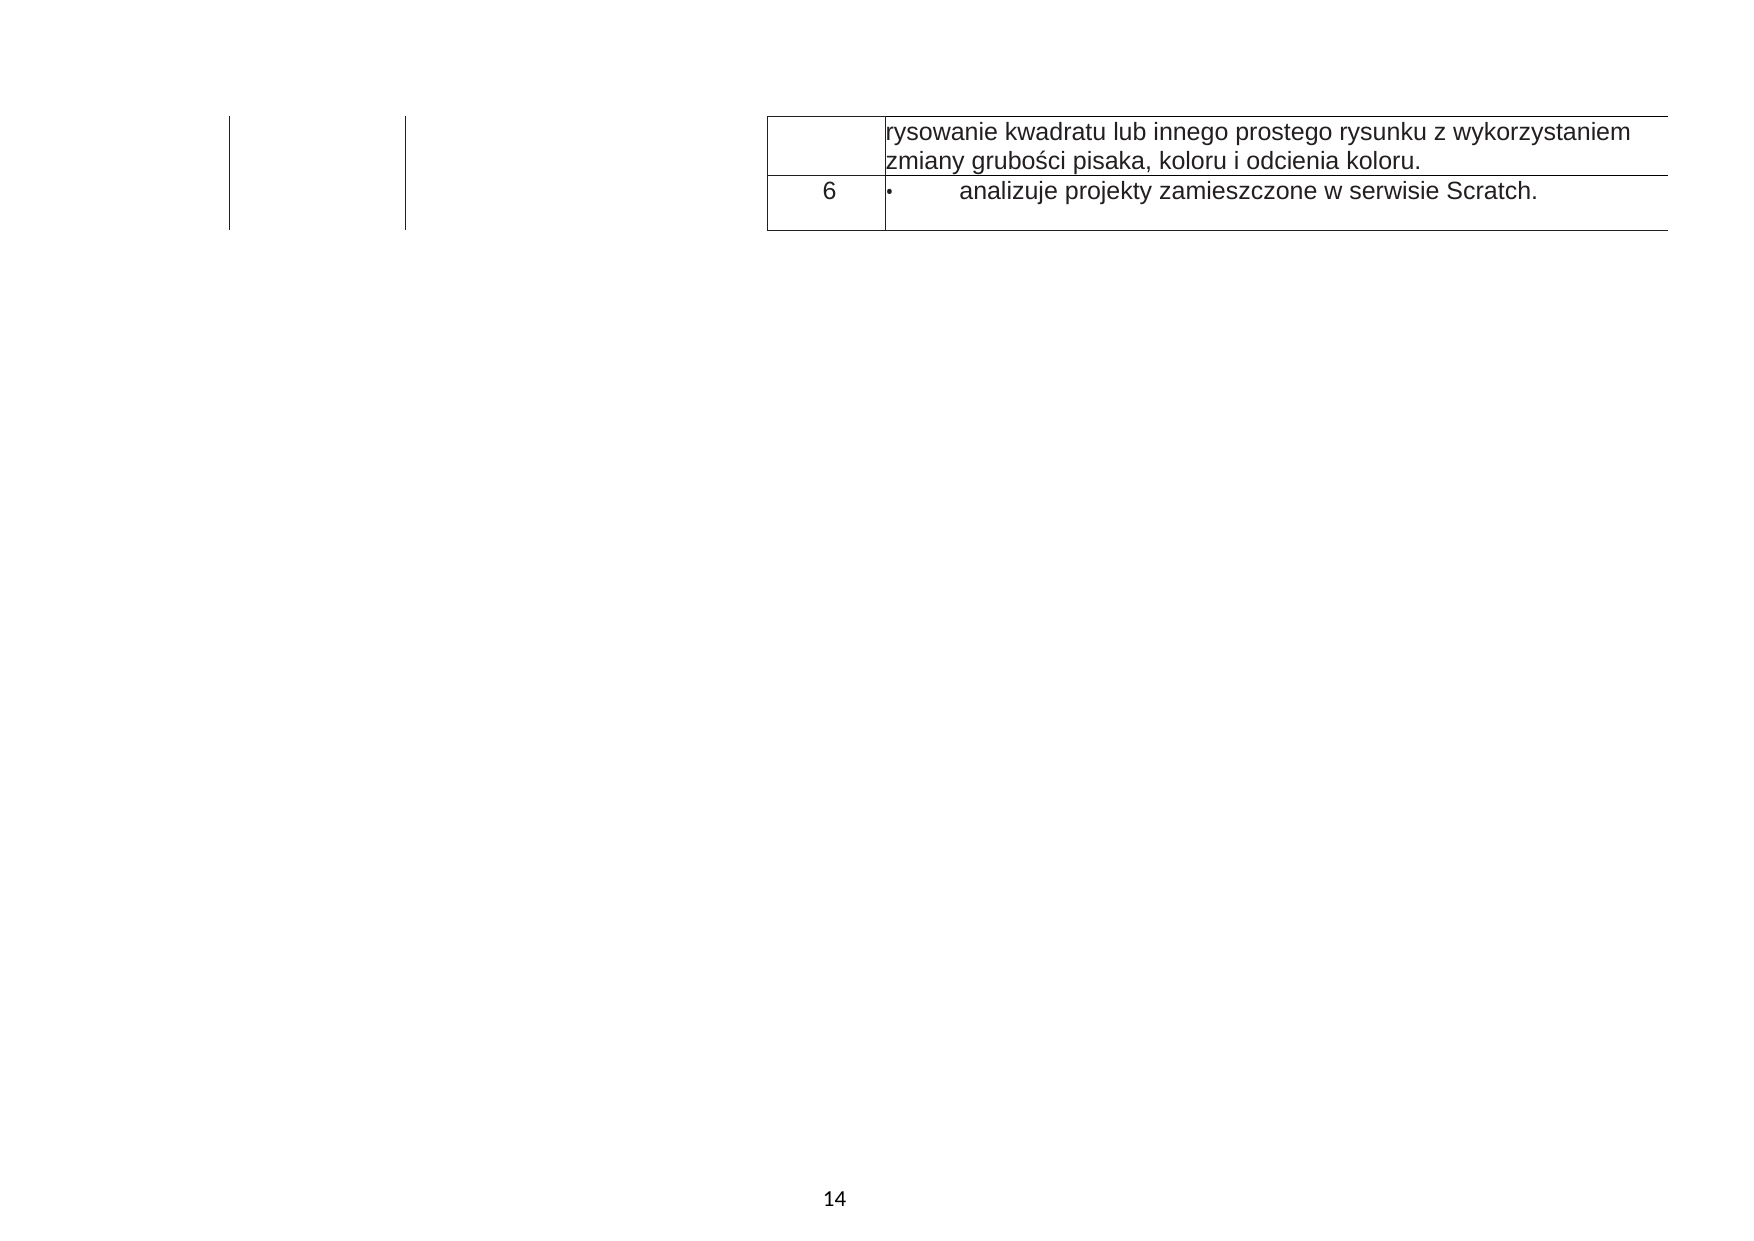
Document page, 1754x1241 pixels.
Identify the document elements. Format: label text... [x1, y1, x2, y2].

table_cell [230, 116, 405, 230]
table_cell [768, 117, 885, 175]
table_cell [406, 116, 767, 230]
table_cell analizuje projekty zamieszczone w serwisie Scratch. [886, 176, 1668, 230]
table_cell rysowanie kwadratu lub innego prostego rysunku z wykorzystaniem zmiany grubości pisaka, koloru i odcienia koloru. [886, 117, 1668, 175]
table_cell 6 [768, 176, 885, 230]
table_cell [147, 116, 229, 230]
